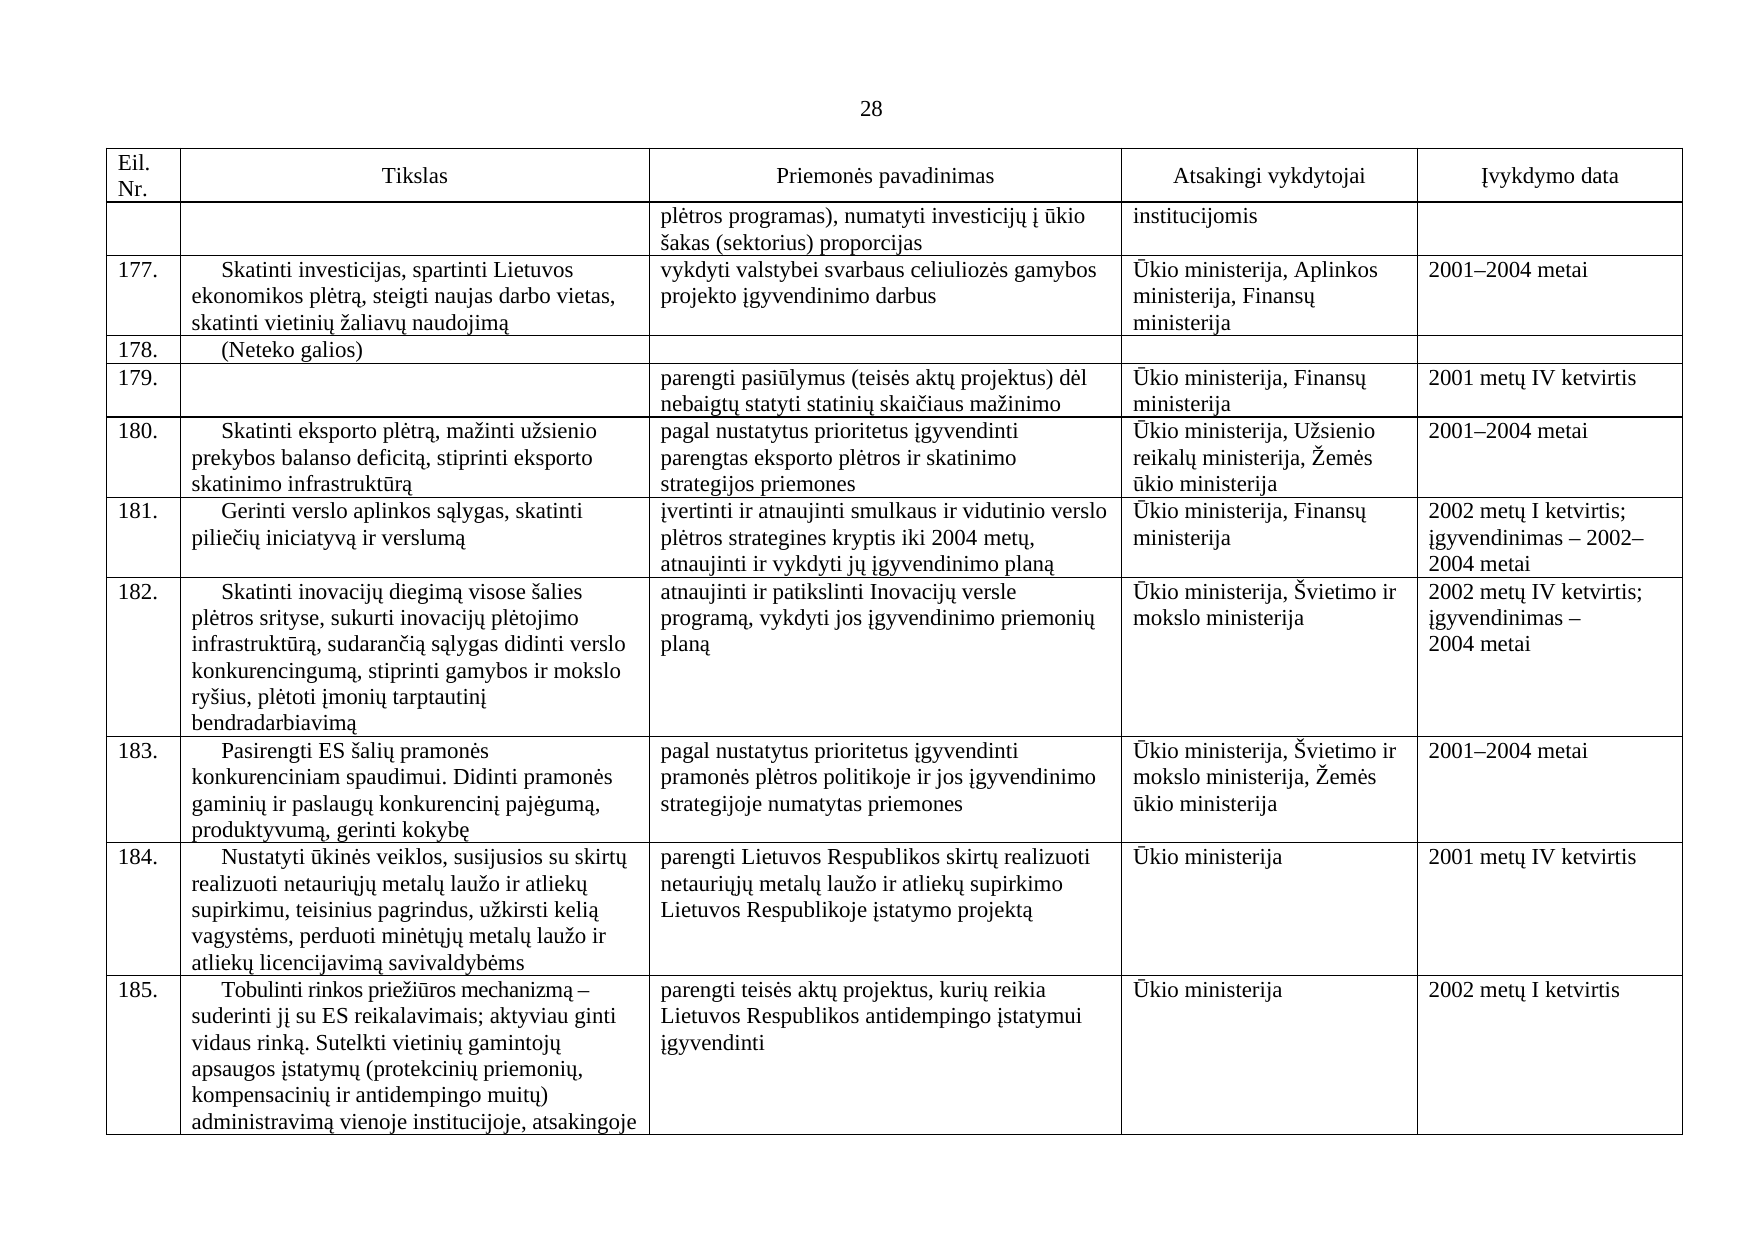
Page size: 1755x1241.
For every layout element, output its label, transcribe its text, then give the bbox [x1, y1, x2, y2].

table_cell [107, 976, 180, 1134]
table_cell [107, 203, 180, 255]
table_cell Ūkio ministerija [1122, 843, 1417, 975]
table_cell Gerinti verslo aplinkos sąlygas, skatinti piliečių iniciatyvą ir verslumą [181, 498, 649, 577]
table_cell [107, 364, 180, 416]
table_cell parengti pasiūlymus (teisės aktų projektus) dėl nebaigtų statyti statinių skaičiaus mažinimo [650, 364, 1121, 416]
table_cell 2001–2004 metai [1418, 256, 1682, 335]
table_cell [650, 336, 1121, 363]
table_cell [107, 336, 180, 363]
table_cell 2001–2004 metai [1418, 418, 1682, 497]
table_cell Pasirengti ES šalių pramonės konkurenciniam spaudimui. Didinti pramonės gaminių ir paslaugų konkurencinį pajėgumą, produktyvumą, gerinti kokybę [181, 737, 649, 842]
table_header Tikslas [181, 149, 649, 201]
table_cell Tobulinti rinkos priežiūros mechanizmą – suderinti jį su ES reikalavimais; aktyviau ginti vidaus rinką. Sutelkti vietinių gamintojų apsaugos įstatymų (protekcinių priemonių, kompensacinių ir antidempingo muitų) administravimą vienoje institucijoje, atsakingoje [181, 976, 649, 1134]
table_cell parengti Lietuvos Respublikos skirtų realizuoti netauriųjų metalų laužo ir atliekų supirkimo Lietuvos Respublikoje įstatymo projektą [650, 843, 1121, 975]
table_cell [107, 843, 180, 975]
table_header Priemonės pavadinimas [650, 149, 1121, 201]
table_cell plėtros programas), numatyti investicijų į ūkio šakas (sektorius) proporcijas [650, 203, 1121, 255]
table_cell atnaujinti ir patikslinti Inovacijų versle programą, vykdyti jos įgyvendinimo priemonių planą [650, 578, 1121, 736]
table_cell [1418, 203, 1682, 255]
table_cell pagal nustatytus prioritetus įgyvendinti parengtas eksporto plėtros ir skatinimo strategijos priemones [650, 418, 1121, 497]
table_header Įvykdymo data [1418, 149, 1682, 201]
table_cell 2001 metų IV ketvirtis [1418, 364, 1682, 416]
table_cell (Neteko galios) [181, 336, 649, 363]
table_cell pagal nustatytus prioritetus įgyvendinti pramonės plėtros politikoje ir jos įgyvendinimo strategijoje numatytas priemones [650, 737, 1121, 842]
table_cell įvertinti ir atnaujinti smulkaus ir vidutinio verslo plėtros strategines kryptis iki 2004 metų, atnaujinti ir vykdyti jų įgyvendinimo planą [650, 498, 1121, 577]
table_cell [181, 364, 649, 416]
table_cell Skatinti investicijas, spartinti Lietuvos ekonomikos plėtrą, steigti naujas darbo vietas, skatinti vietinių žaliavų naudojimą [181, 256, 649, 335]
table_cell [181, 203, 649, 255]
table_cell [107, 418, 180, 497]
table_cell 2002 metų I ketvirtis [1418, 976, 1682, 1134]
table_cell institucijomis [1122, 203, 1417, 255]
table_cell 2001 metų IV ketvirtis [1418, 843, 1682, 975]
table_cell 2002 metų I ketvirtis; įgyvendinimas – 2002–2004 metai [1418, 498, 1682, 577]
table_cell 2001–2004 metai [1418, 737, 1682, 842]
table_cell Ūkio ministerija, Užsienio reikalų ministerija, Žemės ūkio ministerija [1122, 418, 1417, 497]
table_cell 2002 metų IV ketvirtis; įgyvendinimas – 2004 metai [1418, 578, 1682, 736]
table_cell [107, 737, 180, 842]
table_header Atsakingi vykdytojai [1122, 149, 1417, 201]
table_header Eil. Nr. [107, 149, 180, 201]
table_cell parengti teisės aktų projektus, kurių reikia Lietuvos Respublikos antidempingo įstatymui įgyvendinti [650, 976, 1121, 1134]
table_cell Ūkio ministerija, Finansų ministerija [1122, 498, 1417, 577]
table_cell Ūkio ministerija, Aplinkos ministerija, Finansų ministerija [1122, 256, 1417, 335]
table_cell Ūkio ministerija, Švietimo ir mokslo ministerija, Žemės ūkio ministerija [1122, 737, 1417, 842]
table_cell [107, 498, 180, 577]
table_cell [107, 256, 180, 335]
table_cell Skatinti inovacijų diegimą visose šalies plėtros srityse, sukurti inovacijų plėtojimo infrastruktūrą, sudarančią sąlygas didinti verslo konkurencingumą, stiprinti gamybos ir mokslo ryšius, plėtoti įmonių tarptautinį bendradarbiavimą [181, 578, 649, 736]
table_cell Skatinti eksporto plėtrą, mažinti užsienio prekybos balanso deficitą, stiprinti eksporto skatinimo infrastruktūrą [181, 418, 649, 497]
table_cell Nustatyti ūkinės veiklos, susijusios su skirtų realizuoti netauriųjų metalų laužo ir atliekų supirkimu, teisinius pagrindus, užkirsti kelią vagystėms, perduoti minėtųjų metalų laužo ir atliekų licencijavimą savivaldybėms [181, 843, 649, 975]
table_cell Ūkio ministerija, Finansų ministerija [1122, 364, 1417, 416]
table_cell [107, 578, 180, 736]
table_cell Ūkio ministerija, Švietimo ir mokslo ministerija [1122, 578, 1417, 736]
table_cell [1418, 336, 1682, 363]
table_cell Ūkio ministerija [1122, 976, 1417, 1134]
table_cell [1122, 336, 1417, 363]
table_cell vykdyti valstybei svarbaus celiuliozės gamybos projekto įgyvendinimo darbus [650, 256, 1121, 335]
